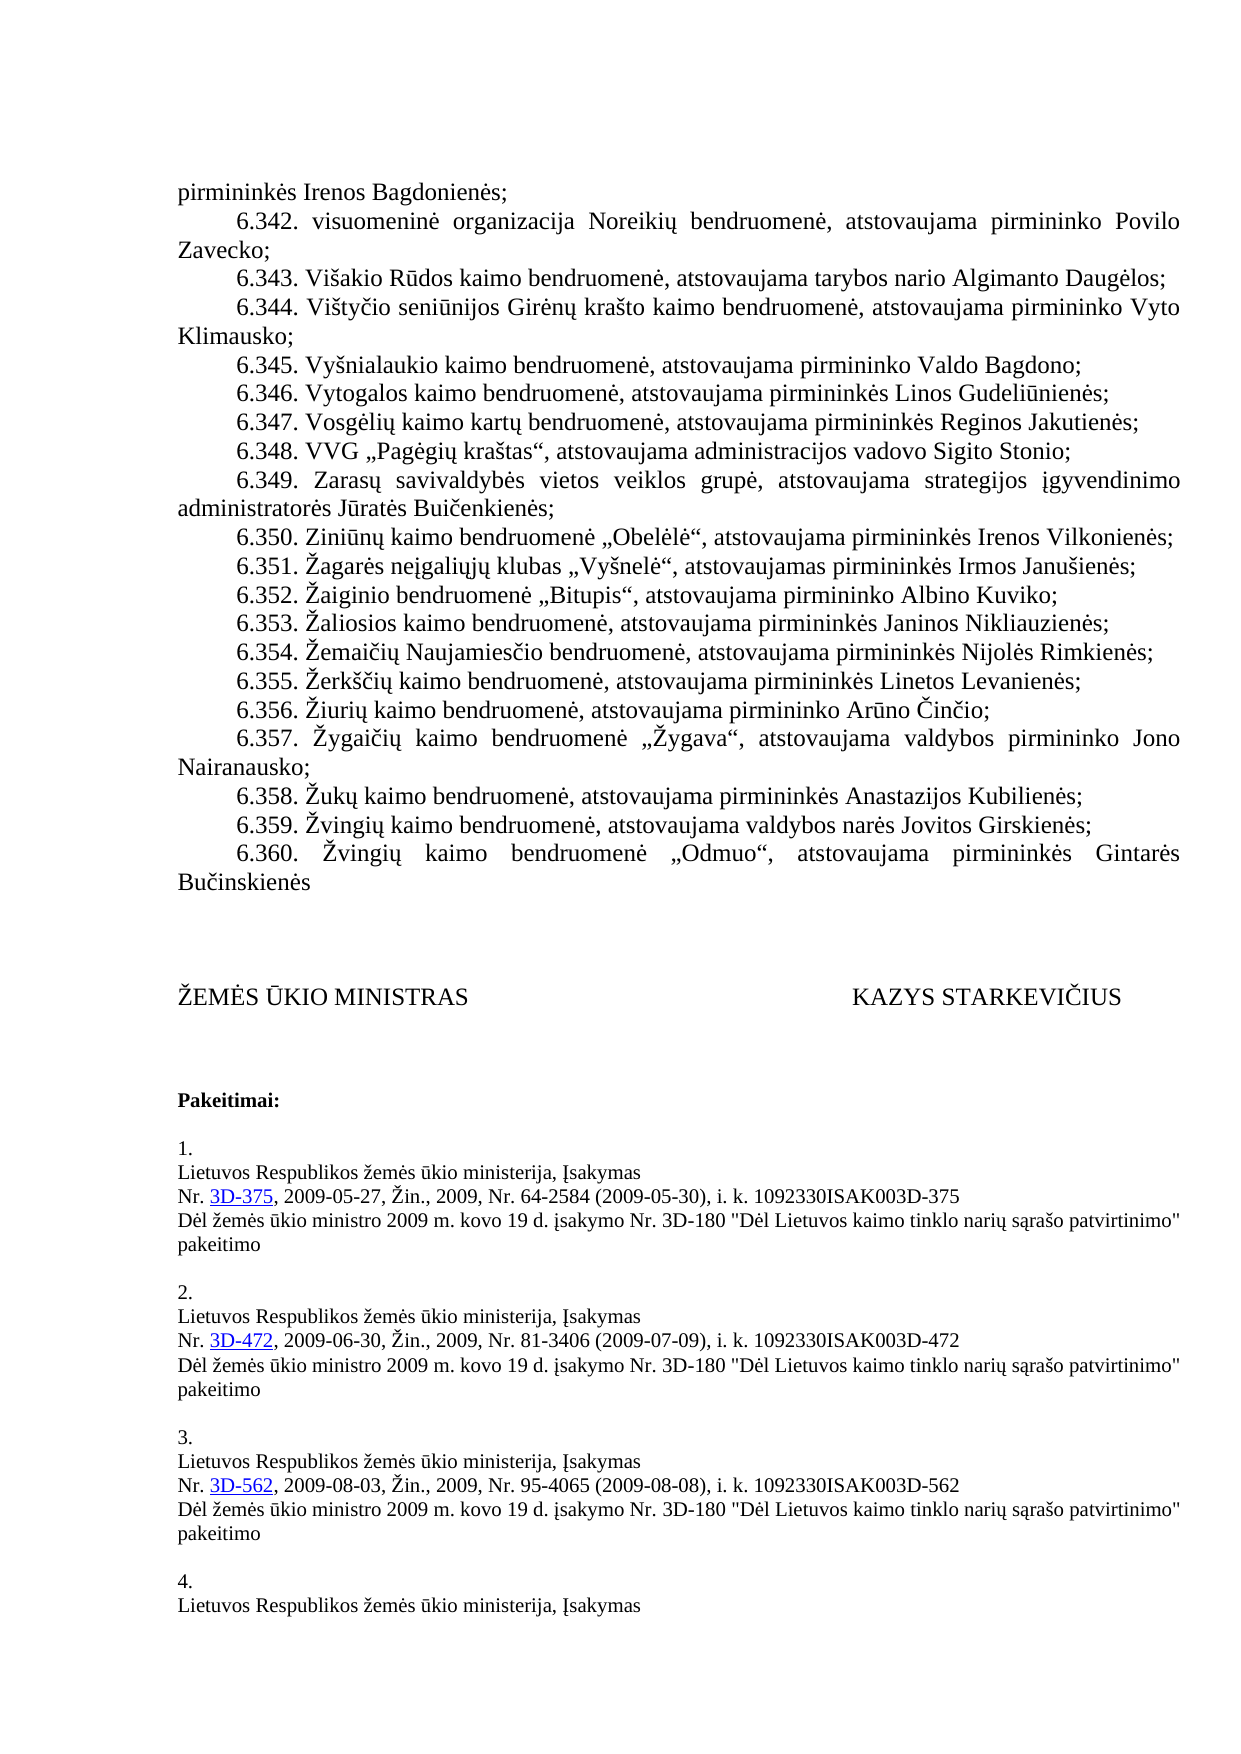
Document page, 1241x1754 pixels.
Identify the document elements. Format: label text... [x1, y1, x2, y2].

text Lietuvos Respublikos žemės ūkio ministerija, Įsakymas [177, 1160, 1181, 1184]
text Lietuvos Respublikos žemės ūkio ministerija, Įsakymas [177, 1449, 1181, 1473]
text 6.352. Žaiginio bendruomenė „Bitupis“, atstovaujama pirmininko Albino Kuviko; [177, 580, 1181, 608]
text pirmininkės Irenos Bagdonienės; [177, 177, 1181, 206]
text 6.353. Žaliosios kaimo bendruomenė, atstovaujama pirmininkės Janinos Nikliauzienės; [177, 608, 1181, 637]
text 2. [177, 1280, 1181, 1304]
text Pakeitimai: [177, 1088, 1181, 1112]
text 3. [177, 1425, 1181, 1449]
text ŽEMĖS ŪKIO MINISTRAS KAZYS STARKEVIČIUS [177, 982, 1181, 1011]
text 6.346. Vytogalos kaimo bendruomenė, atstovaujama pirmininkės Linos Gudeliūnienės; [177, 378, 1181, 407]
text Dėl žemės ūkio ministro 2009 m. kovo 19 d. įsakymo Nr. 3D-180 "Dėl Lietuvos kaimo tinklo narių sąrašo patvirtinimo" pakeitimo [177, 1497, 1181, 1545]
text 6.356. Žiurių kaimo bendruomenė, atstovaujama pirmininko Arūno Činčio; [177, 695, 1181, 723]
text Lietuvos Respublikos žemės ūkio ministerija, Įsakymas [177, 1304, 1181, 1328]
text 6.351. Žagarės neįgaliųjų klubas „Vyšnelė“, atstovaujamas pirmininkės Irmos Janušienės; [177, 551, 1181, 580]
text 6.358. Žukų kaimo bendruomenė, atstovaujama pirmininkės Anastazijos Kubilienės; [177, 781, 1181, 810]
text Nr. 3D-472, 2009-06-30, Žin., 2009, Nr. 81-3406 (2009-07-09), i. k. 1092330ISAK003D-472 [177, 1328, 1181, 1352]
text 6.350. Ziniūnų kaimo bendruomenė „Obelėlė“, atstovaujama pirmininkės Irenos Vilkonienės; [177, 522, 1181, 551]
text 6.342. visuomeninė organizacija Noreikių bendruomenė, atstovaujama pirmininko Povilo Zavecko; [177, 206, 1181, 263]
text Nr. 3D-375, 2009-05-27, Žin., 2009, Nr. 64-2584 (2009-05-30), i. k. 1092330ISAK003D-375 [177, 1184, 1181, 1208]
text Dėl žemės ūkio ministro 2009 m. kovo 19 d. įsakymo Nr. 3D-180 "Dėl Lietuvos kaimo tinklo narių sąrašo patvirtinimo" pakeitimo [177, 1352, 1181, 1401]
text 6.354. Žemaičių Naujamiesčio bendruomenė, atstovaujama pirmininkės Nijolės Rimkienės; [177, 637, 1181, 666]
text 1. [177, 1136, 1181, 1160]
text 6.357. Žygaičių kaimo bendruomenė „Žygava“, atstovaujama valdybos pirmininko Jono Nairanausko; [177, 723, 1181, 781]
text 6.355. Žerkščių kaimo bendruomenė, atstovaujama pirmininkės Linetos Levanienės; [177, 666, 1181, 695]
text Nr. 3D-562, 2009-08-03, Žin., 2009, Nr. 95-4065 (2009-08-08), i. k. 1092330ISAK003D-562 [177, 1473, 1181, 1497]
text 6.360. Žvingių kaimo bendruomenė „Odmuo“, atstovaujama pirmininkės Gintarės Bučinskienės [177, 838, 1181, 896]
text 6.359. Žvingių kaimo bendruomenė, atstovaujama valdybos narės Jovitos Girskienės; [177, 810, 1181, 838]
text 6.343. Višakio Rūdos kaimo bendruomenė, atstovaujama tarybos nario Algimanto Daugėlos; [177, 263, 1181, 292]
text 6.349. Zarasų savivaldybės vietos veiklos grupė, atstovaujama strategijos įgyvendinimo administratorės Jūratės Buičenkienės; [177, 465, 1181, 522]
text 6.345. Vyšnialaukio kaimo bendruomenė, atstovaujama pirmininko Valdo Bagdono; [177, 350, 1181, 378]
text Lietuvos Respublikos žemės ūkio ministerija, Įsakymas [177, 1593, 1181, 1617]
text 6.347. Vosgėlių kaimo kartų bendruomenė, atstovaujama pirmininkės Reginos Jakutienės; [177, 407, 1181, 436]
text Dėl žemės ūkio ministro 2009 m. kovo 19 d. įsakymo Nr. 3D-180 "Dėl Lietuvos kaimo tinklo narių sąrašo patvirtinimo" pakeitimo [177, 1208, 1181, 1256]
text 4. [177, 1569, 1181, 1593]
text 6.348. VVG „Pagėgių kraštas“, atstovaujama administracijos vadovo Sigito Stonio; [177, 436, 1181, 465]
text 6.344. Vištyčio seniūnijos Girėnų krašto kaimo bendruomenė, atstovaujama pirmininko Vyto Klimausko; [177, 292, 1181, 350]
